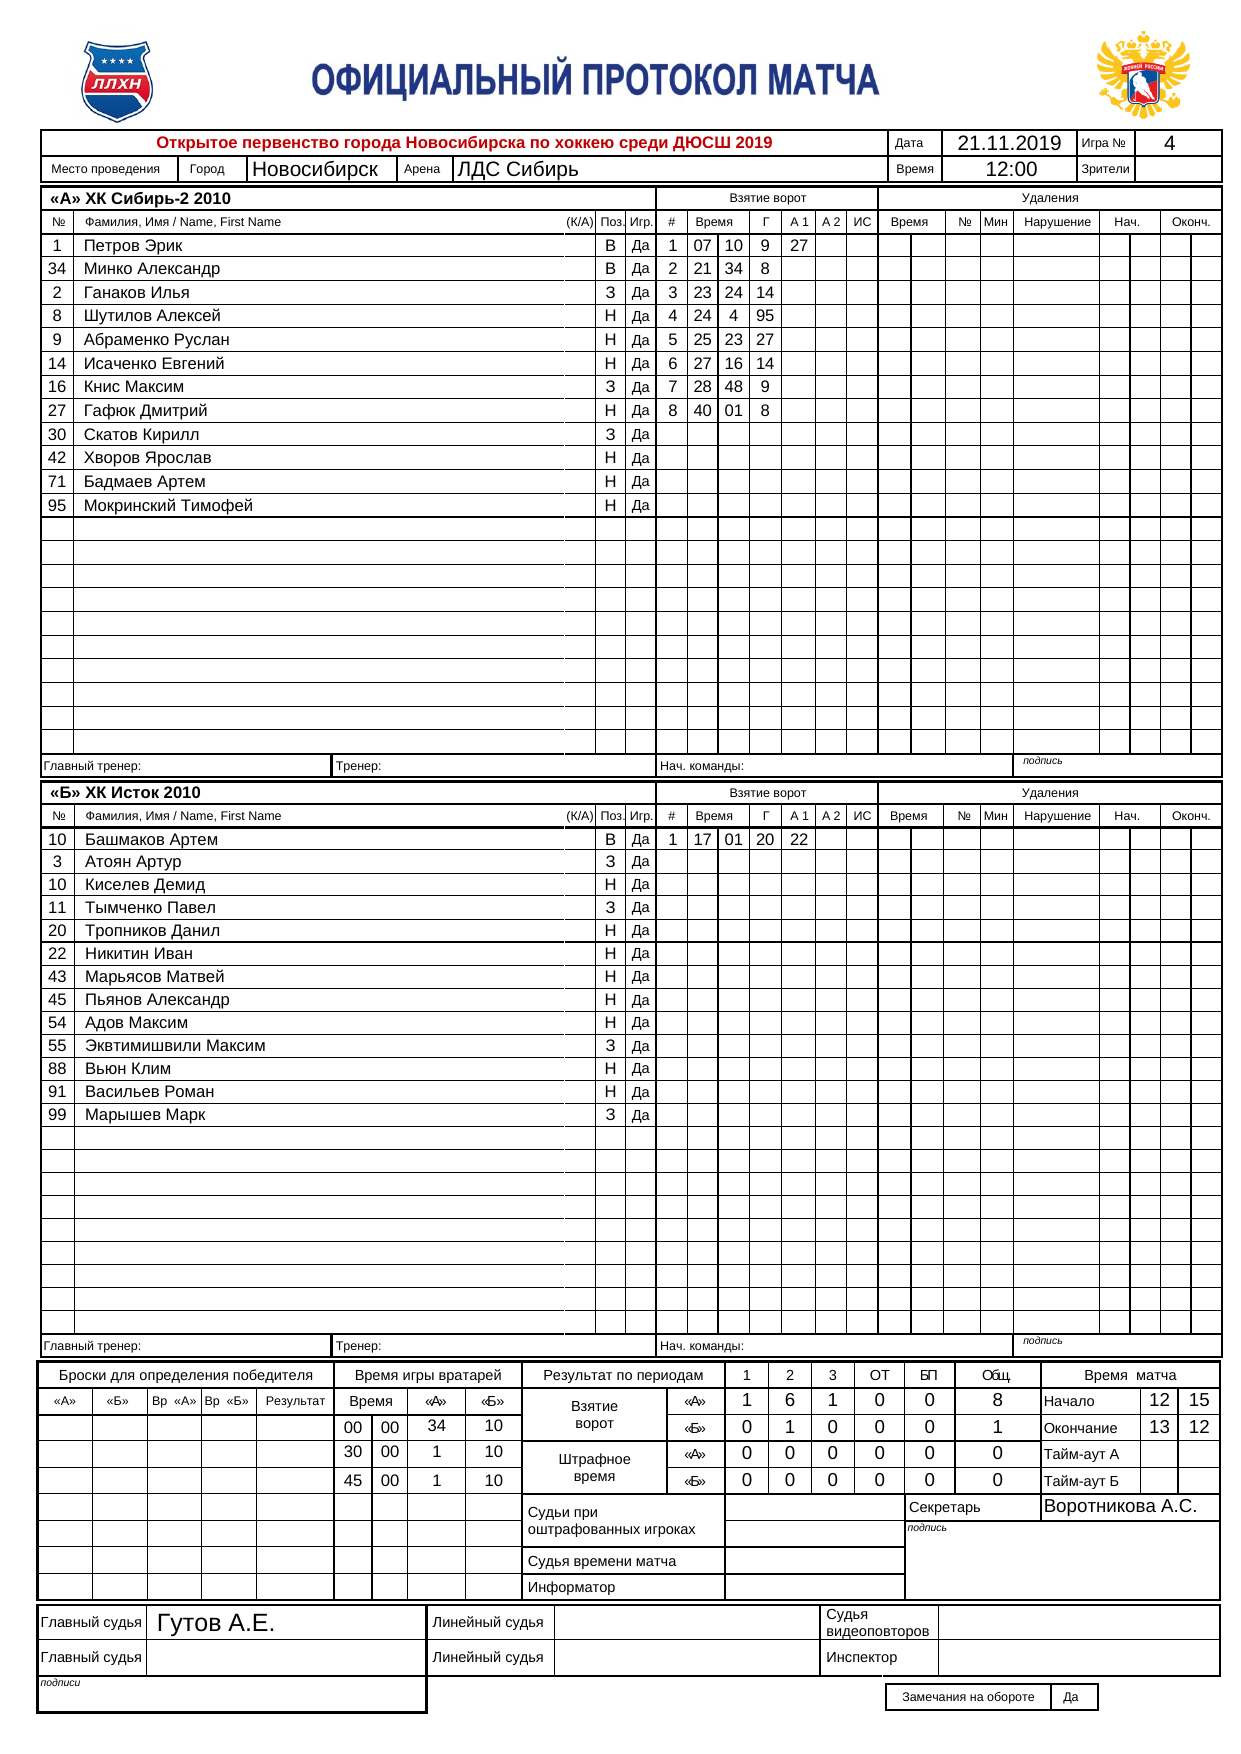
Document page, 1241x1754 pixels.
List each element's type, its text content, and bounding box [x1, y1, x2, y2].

table_cell [688, 1104, 717, 1126]
table_cell [565, 541, 595, 564]
table_cell [565, 1035, 595, 1057]
table_cell 0 [855, 1442, 904, 1467]
table_cell [816, 565, 846, 587]
table_cell З [596, 423, 625, 445]
table_cell [782, 874, 815, 895]
table_cell [750, 1173, 781, 1195]
table_header ОТ [855, 1363, 904, 1387]
table_cell З [596, 896, 625, 918]
table_cell Да [626, 376, 655, 398]
table_cell [1131, 1173, 1160, 1195]
table_cell [39, 1441, 92, 1467]
table_cell [879, 1265, 910, 1287]
table_cell [750, 518, 781, 540]
table_cell Штрафное время [523, 1442, 666, 1493]
table_cell [981, 1058, 1013, 1079]
table_cell [879, 399, 910, 422]
table_cell [750, 896, 781, 918]
table_cell Оконч. [1161, 211, 1221, 233]
table_cell [202, 1441, 256, 1467]
table_cell [1192, 565, 1221, 587]
table_cell 42 [42, 446, 73, 469]
table_cell «Б» [668, 1468, 724, 1493]
table_cell [1192, 874, 1221, 895]
table_header Общ. [956, 1363, 1040, 1387]
table_cell 71 [42, 470, 73, 493]
table_cell [782, 636, 815, 658]
table_cell [148, 1468, 201, 1493]
table_cell [847, 352, 877, 374]
table_cell [847, 1242, 877, 1264]
table_cell [1161, 989, 1190, 1011]
table_cell [1131, 636, 1160, 658]
table_cell [565, 235, 595, 256]
table_cell [981, 1081, 1013, 1103]
table_cell [565, 707, 595, 729]
table_cell [657, 896, 687, 918]
table_cell [816, 1150, 846, 1172]
table_cell [816, 1127, 846, 1149]
table_cell [466, 1547, 521, 1573]
table_cell [147, 1640, 425, 1675]
table_cell [1192, 966, 1221, 987]
table_cell Исаченко Евгений [74, 352, 564, 374]
table_cell [981, 1196, 1013, 1218]
table_cell [879, 1035, 910, 1057]
table_cell [879, 1012, 910, 1033]
table_cell Да [626, 281, 655, 303]
table_cell [912, 1150, 943, 1172]
table_cell [750, 989, 781, 1011]
table_cell [944, 1242, 980, 1264]
table_cell [1131, 1012, 1160, 1033]
table_cell [750, 1288, 781, 1310]
table_cell [1192, 1035, 1221, 1057]
table_cell [42, 1288, 74, 1310]
table_cell [1014, 989, 1099, 1011]
table_cell [847, 257, 877, 280]
table_header Удаления [879, 783, 1221, 803]
table_cell [816, 541, 846, 564]
table_cell Абраменко Руслан [74, 328, 564, 351]
table_cell [1014, 966, 1099, 987]
table_cell Да [626, 352, 655, 374]
table_cell [688, 423, 717, 445]
table_cell [1131, 1265, 1160, 1287]
table_cell [879, 707, 910, 729]
table_cell [750, 1242, 781, 1264]
table_cell [981, 1104, 1013, 1126]
table_cell [719, 470, 749, 493]
table_cell [719, 1219, 749, 1241]
table_cell [565, 494, 595, 516]
table_cell [596, 1150, 625, 1172]
table_cell ЛДС Сибирь [454, 157, 887, 181]
table_cell [1192, 541, 1221, 564]
table_cell [565, 829, 595, 849]
table_cell [847, 399, 877, 422]
table_cell [657, 659, 687, 682]
table_cell [1192, 257, 1221, 280]
table_cell Шутилов Алексей [74, 305, 564, 327]
table_cell [816, 1173, 846, 1195]
table_header Открытое первенство города Новосибирска по хоккею среди ДЮСШ 2019 [42, 131, 887, 155]
table_cell [596, 1242, 625, 1264]
table_cell [1131, 966, 1160, 987]
table_cell [688, 541, 717, 564]
table_cell [1192, 1104, 1221, 1126]
table_cell [847, 446, 877, 469]
table_cell [1100, 423, 1129, 445]
table_cell [847, 1265, 877, 1287]
table_cell Главный судья [39, 1606, 146, 1639]
table_cell [1161, 588, 1190, 611]
table_cell [74, 588, 564, 611]
table_cell 27 [750, 328, 781, 351]
table_cell Секретарь [906, 1495, 1040, 1520]
table_cell [912, 1196, 943, 1218]
table_cell 45 [42, 989, 74, 1011]
table_cell [565, 565, 595, 587]
table_cell [42, 588, 73, 611]
table_cell 43 [42, 966, 74, 987]
table_cell Минко Александр [74, 257, 564, 280]
table_cell [912, 494, 945, 516]
table_cell [565, 1150, 595, 1172]
table_cell [1192, 1288, 1221, 1310]
table_cell В [596, 257, 625, 280]
table_cell [847, 1311, 877, 1333]
table_cell [1100, 1196, 1129, 1218]
table_cell [719, 1150, 749, 1172]
table_cell [626, 1150, 655, 1172]
table_cell [1014, 1173, 1099, 1195]
table_cell [782, 352, 815, 374]
table_cell [981, 1127, 1013, 1149]
table_cell [981, 588, 1013, 611]
table_cell [1100, 565, 1129, 587]
table_cell [1161, 470, 1190, 493]
table_cell Марьясов Матвей [75, 966, 564, 987]
table_cell [816, 896, 846, 918]
table_cell [946, 352, 980, 374]
table_cell [946, 281, 980, 303]
table_cell [626, 612, 655, 634]
table_cell [847, 565, 877, 587]
table_cell Арена [398, 157, 452, 181]
table_cell [879, 683, 910, 706]
table_cell [981, 399, 1013, 422]
table_cell [847, 943, 877, 964]
table_cell [42, 1265, 74, 1287]
table_cell [1161, 1104, 1190, 1126]
table_cell 12 [1141, 1389, 1177, 1413]
table_cell Оконч. [1161, 805, 1221, 826]
table_cell [750, 1150, 781, 1172]
table_cell [1100, 874, 1129, 895]
table_cell [257, 1521, 333, 1546]
table_cell [847, 1081, 877, 1103]
table_cell [565, 943, 595, 964]
table_cell А 2 [816, 805, 846, 826]
table_cell [879, 612, 910, 634]
table_cell [847, 1150, 877, 1172]
table_cell Тайм-аут А [1042, 1441, 1140, 1467]
table_cell [93, 1521, 147, 1546]
table_cell [981, 989, 1013, 1011]
table_cell Да [626, 494, 655, 516]
table_cell [42, 659, 73, 682]
table_cell № [944, 805, 980, 826]
table_cell [626, 707, 655, 729]
table_cell [202, 1547, 256, 1573]
table_cell Вр «А» [148, 1389, 201, 1413]
table_cell [1192, 423, 1221, 445]
table_cell [74, 707, 564, 729]
table_header «А» ХК Сибирь-2 2010 [42, 188, 655, 209]
table_cell № [946, 211, 980, 233]
table_cell [1014, 636, 1099, 658]
table_cell [148, 1416, 201, 1440]
table_cell [565, 636, 595, 658]
table_cell [981, 235, 1013, 256]
table_cell [39, 1574, 92, 1599]
table_cell [879, 1058, 910, 1079]
table_cell 0 [812, 1468, 854, 1493]
table_cell [912, 1242, 943, 1264]
table_cell [1141, 1441, 1177, 1467]
table_cell [879, 659, 910, 682]
table_cell [1131, 683, 1160, 706]
table_cell [1131, 1127, 1160, 1149]
table_cell 0 [855, 1389, 904, 1413]
table_cell [1192, 920, 1221, 941]
table_cell [373, 1521, 407, 1546]
table_cell [596, 707, 625, 729]
table_cell [688, 896, 717, 918]
table_cell [719, 1012, 749, 1033]
table_cell [657, 1219, 687, 1241]
table_cell [657, 850, 687, 872]
table_cell [1100, 399, 1129, 422]
table_cell [879, 829, 910, 849]
table_header Взятие ворот [657, 188, 877, 209]
table_cell [1100, 352, 1129, 374]
table_cell [688, 612, 717, 634]
table_cell [1100, 683, 1129, 706]
table_cell [944, 850, 980, 872]
table_cell [782, 257, 815, 280]
table_cell [816, 588, 846, 611]
table_cell [981, 1035, 1013, 1057]
table_cell [1131, 1035, 1160, 1057]
table_cell [726, 1521, 904, 1546]
table_cell [657, 1311, 687, 1333]
table_cell [912, 1104, 943, 1126]
table_cell [373, 1574, 407, 1599]
table_cell [750, 612, 781, 634]
table_cell [782, 1265, 815, 1287]
table_cell 12 [1179, 1415, 1219, 1440]
table_cell Да [626, 989, 655, 1011]
table_cell [688, 1242, 717, 1264]
table_cell [1131, 281, 1160, 303]
table_cell [912, 352, 945, 374]
table_cell [782, 1173, 815, 1195]
table_cell [816, 636, 846, 658]
table_cell [847, 612, 877, 634]
table_cell [1014, 423, 1099, 445]
table_cell [782, 943, 815, 964]
table_cell [912, 423, 945, 445]
table_cell [688, 1173, 717, 1195]
table_cell [565, 352, 595, 374]
table_cell [74, 541, 564, 564]
table_cell 00 [335, 1416, 371, 1440]
table_cell [1192, 1012, 1221, 1033]
table_cell [719, 659, 749, 682]
table_cell [879, 281, 910, 303]
table_cell [657, 966, 687, 987]
table_cell [257, 1574, 333, 1599]
table_cell [719, 423, 749, 445]
table_cell [657, 989, 687, 1011]
table_cell [42, 541, 73, 564]
table_cell [75, 1242, 564, 1264]
table_cell 01 [719, 399, 749, 422]
table_cell [912, 829, 943, 849]
table_cell [42, 1242, 74, 1264]
table_cell [428, 1677, 882, 1711]
table_cell [688, 636, 717, 658]
table_cell [847, 1127, 877, 1149]
table_cell [1131, 494, 1160, 516]
table_cell [719, 518, 749, 540]
table_cell [719, 920, 749, 941]
table_cell [847, 1035, 877, 1057]
table_cell [42, 1311, 74, 1333]
table_cell 00 [373, 1416, 407, 1440]
table_cell [257, 1468, 333, 1493]
table_cell Г [750, 805, 781, 826]
table_cell [782, 1127, 815, 1149]
table_cell Киселев Демид [75, 874, 564, 895]
table_cell [1131, 850, 1160, 872]
table_cell А 2 [816, 211, 846, 233]
table_cell 0 [956, 1442, 1040, 1467]
table_cell Мин [981, 211, 1013, 233]
table_cell [1131, 328, 1160, 351]
table_cell [750, 541, 781, 564]
table_cell [782, 328, 815, 351]
table_cell [912, 1058, 943, 1079]
table_cell [719, 1173, 749, 1195]
table_cell 1 [657, 235, 687, 256]
table_cell [1161, 328, 1190, 351]
table_cell [782, 1196, 815, 1218]
table_cell [879, 1311, 910, 1333]
table_cell [1131, 989, 1160, 1011]
table_cell [42, 565, 73, 587]
table_cell [1136, 157, 1221, 181]
table_cell 55 [42, 1035, 74, 1057]
table_cell [719, 588, 749, 611]
table_cell Скатов Кирилл [74, 423, 564, 445]
table_cell [626, 659, 655, 682]
table_cell [688, 1150, 717, 1172]
table_cell [981, 612, 1013, 634]
table_cell [1192, 829, 1221, 849]
table_cell [981, 376, 1013, 398]
table_cell [1161, 1288, 1190, 1310]
table_cell [750, 874, 781, 895]
table_cell [726, 1495, 904, 1520]
table_cell [879, 636, 910, 658]
table_cell [75, 1127, 564, 1149]
table_cell Зрители [1078, 157, 1134, 181]
table_cell З [596, 1104, 625, 1126]
table_cell 12:00 [943, 157, 1076, 181]
table_cell Г [750, 211, 781, 233]
table_cell [657, 920, 687, 941]
table_cell 27 [782, 235, 815, 256]
table_cell [847, 1012, 877, 1033]
table_cell [750, 636, 781, 658]
table_cell 9 [750, 376, 781, 398]
table_cell Тымченко Павел [75, 896, 564, 918]
table_cell [816, 235, 846, 256]
table_cell [1014, 376, 1099, 398]
table_cell [1161, 305, 1190, 327]
table_cell [1014, 659, 1099, 682]
table_cell [74, 659, 564, 682]
table_cell [626, 1173, 655, 1195]
table_cell [596, 659, 625, 682]
table_cell [912, 1035, 943, 1057]
table_cell [719, 1081, 749, 1103]
table_cell [912, 328, 945, 351]
table_cell [847, 850, 877, 872]
table_cell [1192, 281, 1221, 303]
table_cell Ганаков Илья [74, 281, 564, 303]
table_cell [879, 328, 910, 351]
table_cell [202, 1494, 256, 1520]
table_cell [1192, 850, 1221, 872]
table_cell [1192, 399, 1221, 422]
table_cell 0 [726, 1442, 768, 1467]
table_cell [912, 707, 945, 729]
table_cell [565, 612, 595, 634]
table_cell [750, 1311, 781, 1333]
table_cell [981, 730, 1013, 753]
table_cell [565, 305, 595, 327]
table_cell [912, 541, 945, 564]
table_cell [912, 1219, 943, 1241]
table_cell [257, 1547, 333, 1573]
table_cell [782, 305, 815, 327]
table_cell [1161, 636, 1190, 658]
table_cell [565, 446, 595, 469]
table_cell Н [596, 943, 625, 964]
table_cell Результат [257, 1389, 333, 1413]
table_cell [657, 612, 687, 634]
table_cell [750, 1035, 781, 1057]
table_cell [879, 257, 910, 280]
table_cell З [596, 850, 625, 872]
table_cell [202, 1468, 256, 1493]
table_cell 34 [408, 1416, 465, 1440]
table_cell [565, 1081, 595, 1103]
table_cell [93, 1574, 147, 1599]
table_cell [1192, 659, 1221, 682]
table_cell Мин [981, 805, 1013, 826]
table_cell [1161, 494, 1190, 516]
table_cell # [657, 805, 687, 826]
table_cell [847, 683, 877, 706]
table_cell [202, 1521, 256, 1546]
table_cell [657, 470, 687, 493]
table_cell Да [626, 1012, 655, 1033]
table_cell [879, 1219, 910, 1241]
table_cell Время [688, 805, 749, 826]
table_cell [565, 730, 595, 753]
table_cell [93, 1468, 147, 1493]
table_cell [1100, 1035, 1129, 1057]
table_cell [946, 470, 980, 493]
table_cell [657, 1058, 687, 1079]
table_cell [981, 494, 1013, 516]
table_cell [626, 1196, 655, 1218]
table_cell [782, 896, 815, 918]
table_cell Да [626, 235, 655, 256]
table_cell [1014, 1012, 1099, 1033]
table_cell [847, 874, 877, 895]
table_cell [944, 1311, 980, 1333]
table_cell [782, 612, 815, 634]
table_cell В [596, 829, 625, 849]
table_cell Да [626, 423, 655, 445]
table_cell [1161, 399, 1190, 422]
table_cell [719, 1058, 749, 1079]
table_cell подпись [1014, 755, 1221, 776]
table_cell [946, 636, 980, 658]
table_cell [466, 1494, 521, 1520]
table_cell Нач. [1100, 805, 1160, 826]
table_cell Да [626, 257, 655, 280]
table_cell [816, 1035, 846, 1057]
table_cell [688, 1219, 717, 1241]
table_cell Тайм-аут Б [1042, 1468, 1140, 1493]
table_cell [1131, 1150, 1160, 1172]
table_cell [719, 1196, 749, 1218]
table_cell [946, 494, 980, 516]
table_cell [816, 1058, 846, 1079]
table_cell [688, 943, 717, 964]
table_cell [944, 1081, 980, 1103]
table_cell [1192, 235, 1221, 256]
table_cell 0 [812, 1415, 854, 1440]
table_cell [912, 920, 943, 941]
table_cell [565, 423, 595, 445]
table_cell [946, 588, 980, 611]
table_cell [1014, 730, 1099, 753]
table_cell [847, 235, 877, 256]
table_cell 54 [42, 1012, 74, 1033]
table_cell [726, 1548, 904, 1573]
table_cell [596, 1311, 625, 1333]
table_cell [1161, 1058, 1190, 1079]
table_cell [42, 707, 73, 729]
table_cell [75, 1288, 564, 1310]
table_cell [816, 829, 846, 849]
table_cell 20 [42, 920, 74, 941]
table_cell подпись [1014, 1335, 1221, 1356]
table_cell [816, 1242, 846, 1264]
table_cell 22 [42, 943, 74, 964]
table_cell [944, 943, 980, 964]
table_cell [1161, 518, 1190, 540]
table_cell [596, 518, 625, 540]
table_cell Н [596, 1081, 625, 1103]
table_cell [782, 281, 815, 303]
table_cell [1131, 612, 1160, 634]
table_cell [782, 1288, 815, 1310]
table_cell [1192, 1127, 1221, 1149]
table_cell [688, 850, 717, 872]
table_cell [1131, 829, 1160, 849]
table_cell [912, 1288, 943, 1310]
table_cell [912, 1012, 943, 1033]
table_cell [1100, 1311, 1129, 1333]
table_cell [1131, 1081, 1160, 1103]
table_cell [1161, 829, 1190, 849]
table_cell Н [596, 328, 625, 351]
table_cell Новосибирск [248, 157, 396, 181]
table_cell [74, 518, 564, 540]
table_cell [688, 730, 717, 753]
table_cell [657, 943, 687, 964]
table_cell 10 [466, 1468, 521, 1493]
table_cell [1100, 588, 1129, 611]
table_cell [657, 541, 687, 564]
table_cell [847, 1058, 877, 1079]
table_cell А 1 [782, 211, 815, 233]
table_cell [1192, 1219, 1221, 1241]
table_cell Главный тренер: [42, 755, 330, 776]
table_cell [565, 896, 595, 918]
table_cell Пьянов Александр [75, 989, 564, 1011]
table_cell [981, 1150, 1013, 1172]
table_cell [816, 328, 846, 351]
table_cell [1192, 1081, 1221, 1103]
table_cell 1 [812, 1389, 854, 1413]
table_cell [782, 565, 815, 587]
table_cell [688, 588, 717, 611]
table_cell [750, 1265, 781, 1287]
table_cell 15 [1179, 1389, 1219, 1413]
table_cell [93, 1547, 147, 1573]
table_cell [782, 518, 815, 540]
table_cell [981, 1242, 1013, 1264]
table_cell [1131, 588, 1160, 611]
table_cell [912, 376, 945, 398]
table_cell [847, 541, 877, 564]
table_cell [565, 1242, 595, 1264]
table_cell «А» [668, 1389, 724, 1413]
table_cell [1100, 636, 1129, 658]
table_cell Окончание [1042, 1415, 1140, 1440]
table_cell [1100, 1242, 1129, 1264]
table_cell [1100, 1012, 1129, 1033]
table_cell [1161, 257, 1190, 280]
table_cell [944, 1058, 980, 1079]
table_cell [42, 683, 73, 706]
table_cell [202, 1574, 256, 1599]
table_cell 0 [726, 1415, 768, 1440]
table_cell [565, 1311, 595, 1333]
table_cell 0 [905, 1468, 954, 1493]
table_cell ИС [847, 211, 877, 233]
table_cell [688, 1035, 717, 1057]
table_cell [1100, 659, 1129, 682]
table_cell З [596, 281, 625, 303]
table_cell [946, 683, 980, 706]
table_cell [782, 1311, 815, 1333]
table_cell Тропников Данил [75, 920, 564, 941]
table_cell [74, 683, 564, 706]
table_cell [596, 1219, 625, 1241]
table_cell Н [596, 989, 625, 1011]
table_cell [750, 423, 781, 445]
table_cell 20 [750, 829, 781, 849]
table_cell [944, 1265, 980, 1287]
table_cell [1131, 565, 1160, 587]
table_cell 1 [408, 1468, 465, 1493]
table_cell [946, 423, 980, 445]
table_cell [688, 1196, 717, 1218]
table_cell [565, 470, 595, 493]
table_cell 1 [956, 1415, 1040, 1440]
table_cell Н [596, 399, 625, 422]
table_cell Да [626, 829, 655, 849]
table_cell [981, 829, 1013, 849]
table_cell [912, 1127, 943, 1149]
table_cell [1161, 1150, 1190, 1172]
table_cell [657, 494, 687, 516]
table_cell [1192, 1265, 1221, 1287]
table_cell [816, 1219, 846, 1241]
table_cell [1161, 850, 1190, 872]
table_cell [719, 494, 749, 516]
table_cell [782, 494, 815, 516]
table_cell Н [596, 1012, 625, 1033]
table_cell [750, 730, 781, 753]
table_cell [1141, 1468, 1177, 1493]
table_cell [1131, 376, 1160, 398]
table_cell Книс Максим [74, 376, 564, 398]
table_cell [782, 446, 815, 469]
table_cell [816, 446, 846, 469]
table_cell [879, 376, 910, 398]
table_cell [657, 1196, 687, 1218]
table_cell [879, 920, 910, 941]
table_cell [657, 730, 687, 753]
table_cell [946, 659, 980, 682]
table_cell [1014, 1058, 1099, 1079]
table_cell [1100, 966, 1129, 987]
table_cell [93, 1416, 147, 1440]
table_cell [688, 1311, 717, 1333]
table_cell [981, 966, 1013, 987]
table_cell [946, 257, 980, 280]
table_cell 34 [719, 257, 749, 280]
table_cell [719, 1311, 749, 1333]
table_cell Место проведения [42, 157, 177, 181]
table_cell [408, 1521, 465, 1546]
table_cell [944, 1288, 980, 1310]
table_cell [1014, 1311, 1099, 1333]
table_cell [782, 707, 815, 729]
table_cell [565, 1127, 595, 1149]
table_cell [879, 1081, 910, 1103]
table_cell [981, 281, 1013, 303]
table_cell Да [626, 920, 655, 941]
table_cell [1131, 541, 1160, 564]
table_cell [750, 850, 781, 872]
table_cell Да [626, 966, 655, 987]
table_cell [408, 1574, 465, 1599]
table_cell [335, 1574, 371, 1599]
table_cell [719, 1127, 749, 1149]
table_cell [816, 1265, 846, 1287]
table_cell ИС [847, 805, 877, 826]
table_cell [596, 588, 625, 611]
table_cell [39, 1494, 92, 1520]
table_cell [782, 1081, 815, 1103]
table_cell [912, 850, 943, 872]
table_cell Да [626, 399, 655, 422]
table_cell [1100, 305, 1129, 327]
table_cell [565, 518, 595, 540]
table_cell [944, 1150, 980, 1172]
table_cell [1131, 399, 1160, 422]
table_cell [74, 636, 564, 658]
table_cell [981, 683, 1013, 706]
table_cell [596, 1173, 625, 1195]
table_cell 88 [42, 1058, 74, 1079]
table_cell [74, 730, 564, 753]
table_cell Время [335, 1389, 407, 1413]
table_cell [626, 683, 655, 706]
table_cell [1161, 1219, 1190, 1241]
table_cell [1014, 235, 1099, 256]
table_cell [657, 1081, 687, 1103]
table_cell [981, 1173, 1013, 1195]
table_cell [1161, 1311, 1190, 1333]
table_cell [1161, 281, 1190, 303]
table_cell 00 [373, 1441, 407, 1467]
table_cell [944, 896, 980, 918]
table_cell [1100, 281, 1129, 303]
table_cell [596, 636, 625, 658]
table_cell [847, 305, 877, 327]
table_cell [626, 588, 655, 611]
table_cell [719, 612, 749, 634]
table_header Дата [889, 131, 941, 155]
table_cell [1161, 1242, 1190, 1264]
table_cell Васильев Роман [75, 1081, 564, 1103]
table_cell [626, 1265, 655, 1287]
table_cell [1131, 1288, 1160, 1310]
table_cell [1131, 896, 1160, 918]
table_cell [912, 730, 945, 753]
table_cell [946, 707, 980, 729]
picture [5, 28, 1197, 129]
table_cell [688, 920, 717, 941]
table_cell [42, 730, 73, 753]
table_cell [1161, 1012, 1190, 1033]
table_cell [1161, 1265, 1190, 1287]
table_cell 01 [719, 829, 749, 849]
table_cell Воротникова А.С. [1042, 1495, 1219, 1520]
table_cell [1161, 920, 1190, 941]
table_cell [202, 1416, 256, 1440]
table_cell [719, 730, 749, 753]
table_cell подпись [906, 1522, 1219, 1599]
table_cell [1131, 1242, 1160, 1264]
table_cell [657, 1127, 687, 1149]
table_cell [847, 376, 877, 398]
table_cell [981, 1288, 1013, 1310]
table_cell [750, 470, 781, 493]
table_cell [750, 446, 781, 469]
table_cell [912, 588, 945, 611]
table_cell [782, 1219, 815, 1241]
table_cell [750, 1196, 781, 1218]
table_cell [816, 683, 846, 706]
table_cell 7 [657, 376, 687, 398]
table_cell [42, 518, 73, 540]
table_cell [75, 1173, 564, 1195]
table_cell [1014, 281, 1099, 303]
table_cell [719, 446, 749, 469]
table_cell [879, 1104, 910, 1126]
table_cell [565, 1012, 595, 1033]
table_cell [912, 659, 945, 682]
table_cell [1131, 1196, 1160, 1218]
table_cell 16 [719, 352, 749, 374]
table_cell [1131, 446, 1160, 469]
table_cell [847, 518, 877, 540]
table_cell [1099, 1682, 1220, 1711]
table_cell [565, 1058, 595, 1079]
table_cell [726, 1575, 904, 1599]
table_cell [782, 470, 815, 493]
table_cell [1192, 730, 1221, 753]
table_cell Да [626, 328, 655, 351]
table_cell 14 [42, 352, 73, 374]
table_cell [1192, 470, 1221, 493]
table_cell 23 [688, 281, 717, 303]
table_cell [847, 328, 877, 351]
table_cell [816, 659, 846, 682]
table_cell [257, 1441, 333, 1467]
table_cell 99 [42, 1104, 74, 1126]
table_cell (К/А) [565, 211, 595, 233]
table_cell [1100, 1150, 1129, 1172]
table_cell [750, 659, 781, 682]
table_cell [981, 541, 1013, 564]
table_cell 3 [42, 850, 74, 872]
table_cell [1014, 1150, 1099, 1172]
table_cell [879, 1150, 910, 1172]
table_cell [946, 305, 980, 327]
table_cell [565, 1196, 595, 1218]
table_cell Да [626, 1058, 655, 1079]
table_cell [1192, 518, 1221, 540]
table_cell [1161, 352, 1190, 374]
table_cell [75, 1196, 564, 1218]
table_cell [1192, 494, 1221, 516]
table_cell [782, 1035, 815, 1057]
table_cell [816, 257, 846, 280]
table_cell 14 [750, 281, 781, 303]
table_cell Нач. команды: [657, 755, 1012, 776]
table_cell [1014, 612, 1099, 634]
table_cell 0 [726, 1468, 768, 1493]
table_cell [565, 850, 595, 872]
table_header 21.11.2019 [943, 131, 1076, 155]
table_cell 10 [42, 874, 74, 895]
table_cell [466, 1574, 521, 1599]
table_cell [816, 1311, 846, 1333]
table_cell [42, 1196, 74, 1218]
table_header «Б» ХК Исток 2010 [42, 783, 655, 803]
table_cell [596, 1288, 625, 1310]
table_cell 07 [688, 235, 717, 256]
table_cell [408, 1494, 465, 1520]
table_cell [879, 494, 910, 516]
table_cell [1161, 1127, 1190, 1149]
table_cell [596, 1265, 625, 1287]
table_cell [688, 1058, 717, 1079]
table_cell [816, 470, 846, 493]
table_cell [719, 707, 749, 729]
table_cell [1014, 1104, 1099, 1126]
table_cell [981, 659, 1013, 682]
table_cell [816, 1012, 846, 1033]
table_cell Да [626, 470, 655, 493]
table_cell Время [688, 211, 749, 233]
table_cell [1161, 565, 1190, 587]
table_cell [912, 1311, 943, 1333]
table_cell [688, 1127, 717, 1149]
table_cell [626, 730, 655, 753]
table_cell [688, 874, 717, 895]
table_cell [75, 1311, 564, 1333]
table_cell [688, 989, 717, 1011]
table_cell «Б » [466, 1389, 521, 1413]
table_cell [883, 1677, 1220, 1681]
table_cell [565, 376, 595, 398]
table_cell 6 [769, 1389, 811, 1413]
table_cell «А» [668, 1442, 724, 1467]
table_cell Фамилия, Имя / Name, First Name [75, 805, 565, 826]
table_cell [657, 565, 687, 587]
table_cell [782, 1242, 815, 1264]
table_cell 8 [42, 305, 73, 327]
table_cell [657, 446, 687, 469]
table_cell [596, 1127, 625, 1149]
table_cell [879, 235, 910, 256]
table_cell [879, 470, 910, 493]
table_cell [946, 612, 980, 634]
table_cell [879, 1173, 910, 1195]
table_cell [1014, 707, 1099, 729]
table_cell [1161, 1196, 1190, 1218]
table_cell 48 [719, 376, 749, 398]
table_cell [912, 1081, 943, 1103]
table_cell [912, 281, 945, 303]
table_cell [912, 1173, 943, 1195]
table_cell [719, 896, 749, 918]
table_cell [879, 874, 910, 895]
table_cell [879, 1242, 910, 1264]
table_cell 1 [42, 235, 73, 256]
table_cell [912, 989, 943, 1011]
table_cell [565, 1265, 595, 1287]
table_cell [626, 1288, 655, 1310]
table_cell [688, 966, 717, 987]
table_cell [944, 1035, 980, 1057]
table_cell [657, 1150, 687, 1172]
table_cell [42, 612, 73, 634]
table_cell 28 [688, 376, 717, 398]
table_cell [626, 1242, 655, 1264]
table_cell 0 [905, 1389, 954, 1413]
table_cell № [42, 805, 74, 826]
table_cell [565, 659, 595, 682]
table_cell [1161, 1173, 1190, 1195]
table_cell [946, 376, 980, 398]
table_cell [1100, 612, 1129, 634]
table_cell «Б» [93, 1389, 147, 1413]
table_cell Петров Эрик [74, 235, 564, 256]
table_cell [1014, 1081, 1099, 1103]
table_cell [596, 612, 625, 634]
table_cell [1014, 874, 1099, 895]
table_cell [1100, 376, 1129, 398]
table_cell Игр. [626, 805, 655, 826]
table_cell [879, 966, 910, 987]
table_cell [596, 730, 625, 753]
table_cell 8 [956, 1389, 1040, 1413]
table_cell [879, 588, 910, 611]
table_cell [75, 1219, 564, 1241]
table_cell [719, 541, 749, 564]
table_cell [1131, 730, 1160, 753]
table_cell [1192, 896, 1221, 918]
table_cell [816, 1196, 846, 1218]
table_cell [1192, 989, 1221, 1011]
table_cell [816, 281, 846, 303]
table_cell [944, 1196, 980, 1218]
table_cell [688, 1012, 717, 1033]
table_cell [1100, 1127, 1129, 1149]
table_cell Игр. [626, 211, 655, 233]
table_cell [719, 1265, 749, 1287]
table_cell [688, 1288, 717, 1310]
table_cell [816, 966, 846, 987]
table_cell З [596, 376, 625, 398]
table_cell [1100, 1288, 1129, 1310]
table_cell 25 [688, 328, 717, 351]
table_cell [847, 588, 877, 611]
table_cell [1161, 1035, 1190, 1057]
table_cell [879, 565, 910, 587]
table_cell 24 [688, 305, 717, 327]
table_cell [782, 920, 815, 941]
table_cell З [596, 1035, 625, 1057]
table_cell [816, 305, 846, 327]
table_cell подписи [39, 1677, 425, 1711]
table_cell [847, 707, 877, 729]
table_cell [750, 588, 781, 611]
table_cell [912, 636, 945, 658]
table_cell [750, 494, 781, 516]
table_cell [1014, 850, 1099, 872]
table_cell [879, 850, 910, 872]
table_cell [750, 683, 781, 706]
table_cell 10 [719, 235, 749, 256]
table_cell Начало [1042, 1389, 1140, 1413]
table_cell [1100, 989, 1129, 1011]
table_cell [657, 518, 687, 540]
table_cell [148, 1521, 201, 1546]
table_cell [782, 730, 815, 753]
table_cell [1100, 1104, 1129, 1126]
table_cell Нарушение [1014, 211, 1099, 233]
table_cell [782, 588, 815, 611]
table_cell [1100, 896, 1129, 918]
table_cell [981, 707, 1013, 729]
table_cell [847, 494, 877, 516]
table_cell [1014, 494, 1099, 516]
table_cell [981, 850, 1013, 872]
table_cell [981, 896, 1013, 918]
table_cell Время [889, 157, 941, 181]
table_cell [847, 989, 877, 1011]
table_cell [657, 874, 687, 895]
table_cell 1 [726, 1389, 768, 1413]
table_cell [816, 874, 846, 895]
table_cell [946, 565, 980, 587]
table_cell [879, 1288, 910, 1310]
table_cell [847, 1219, 877, 1241]
table_cell [946, 541, 980, 564]
table_cell 8 [750, 257, 781, 280]
table_cell [1161, 376, 1190, 398]
table_cell [1192, 636, 1221, 658]
table_cell [1161, 730, 1190, 753]
table_cell Н [596, 920, 625, 941]
table_cell 27 [688, 352, 717, 374]
table_cell 0 [769, 1442, 811, 1467]
table_cell [1100, 470, 1129, 493]
table_cell [719, 989, 749, 1011]
table_cell [75, 1150, 564, 1172]
table_header 4 [1136, 131, 1221, 155]
table_cell [946, 518, 980, 540]
table_cell [1131, 1311, 1160, 1333]
table_cell [782, 376, 815, 398]
table_cell [944, 829, 980, 849]
table_cell [42, 636, 73, 658]
table_cell 30 [42, 423, 73, 445]
table_cell 1 [657, 829, 687, 849]
table_cell 13 [1141, 1415, 1177, 1440]
table_cell [565, 989, 595, 1011]
table_cell [719, 1035, 749, 1057]
table_cell Гафюк Дмитрий [74, 399, 564, 422]
table_cell [1161, 874, 1190, 895]
table_cell [847, 1288, 877, 1310]
table_cell № [42, 211, 73, 233]
table_cell Нарушение [1014, 805, 1099, 826]
table_cell [719, 966, 749, 987]
table_cell [1161, 446, 1190, 469]
table_cell 14 [750, 352, 781, 374]
table_cell [719, 1288, 749, 1310]
table_cell [1192, 1058, 1221, 1079]
table_cell [688, 494, 717, 516]
table_cell Н [596, 494, 625, 516]
table_cell [1131, 352, 1160, 374]
table_cell [1100, 1173, 1129, 1195]
table_cell [782, 399, 815, 422]
table_cell [39, 1547, 92, 1573]
table_cell [816, 518, 846, 540]
table_cell [148, 1494, 201, 1520]
table_cell [847, 423, 877, 445]
table_cell 16 [42, 376, 73, 398]
table_cell [1161, 966, 1190, 987]
table_cell [1131, 920, 1160, 941]
table_cell 95 [42, 494, 73, 516]
table_cell Хворов Ярослав [74, 446, 564, 469]
table_cell [1161, 423, 1190, 445]
table_cell [565, 328, 595, 351]
table_cell [1100, 829, 1129, 849]
table_cell [657, 707, 687, 729]
table_cell Фамилия, Имя / Name, First Name [74, 211, 565, 233]
table_cell [946, 235, 980, 256]
table_cell [565, 966, 595, 987]
table_cell [657, 1035, 687, 1057]
table_cell [1131, 235, 1160, 256]
table_cell [1014, 305, 1099, 327]
table_cell 0 [812, 1442, 854, 1467]
table_cell Н [596, 874, 625, 895]
table_cell [912, 1265, 943, 1287]
table_cell [1131, 1104, 1160, 1126]
table_cell [42, 1219, 74, 1241]
table_cell [688, 683, 717, 706]
table_cell [596, 541, 625, 564]
table_cell [816, 612, 846, 634]
table_cell [39, 1416, 92, 1440]
table_header Замечания на обороте [887, 1685, 1050, 1709]
table_cell [912, 966, 943, 987]
table_cell Эквтимишвили Максим [75, 1035, 564, 1057]
table_cell [912, 943, 943, 964]
table_cell [1100, 494, 1129, 516]
table_cell [944, 920, 980, 941]
table_cell [981, 874, 1013, 895]
table_cell [1014, 1265, 1099, 1287]
table_cell [912, 612, 945, 634]
table_cell [912, 305, 945, 327]
table_cell [335, 1521, 371, 1546]
table_cell «Б» [668, 1415, 724, 1440]
table_cell [626, 636, 655, 658]
table_cell [1161, 707, 1190, 729]
table_cell [1014, 328, 1099, 351]
table_cell [1161, 683, 1190, 706]
table_cell [626, 1219, 655, 1241]
table_cell Главный судья [39, 1640, 146, 1675]
table_cell [626, 541, 655, 564]
table_cell [688, 707, 717, 729]
table_header 1 [726, 1363, 768, 1387]
table_cell [1100, 850, 1129, 872]
table_cell [39, 1521, 92, 1546]
table_cell 0 [855, 1468, 904, 1493]
table_cell 91 [42, 1081, 74, 1103]
table_cell 2 [657, 257, 687, 280]
table_cell [42, 1127, 74, 1149]
table_cell [1100, 1081, 1129, 1103]
table_cell Судья времени матча [523, 1548, 724, 1573]
table_cell 0 [956, 1468, 1040, 1493]
table_cell Никитин Иван [75, 943, 564, 964]
table_cell [946, 446, 980, 469]
table_cell [1131, 943, 1160, 964]
table_cell 4 [657, 305, 687, 327]
table_cell [1014, 1288, 1099, 1310]
table_cell [565, 874, 595, 895]
table_cell [879, 730, 910, 753]
table_cell 0 [769, 1468, 811, 1493]
table_cell [816, 1288, 846, 1310]
table_cell [719, 683, 749, 706]
table_cell [816, 920, 846, 941]
table_cell 8 [657, 399, 687, 422]
table_cell [688, 1265, 717, 1287]
table_cell [657, 1012, 687, 1033]
table_cell [657, 1173, 687, 1195]
table_cell [816, 1104, 846, 1126]
table_cell [879, 305, 910, 327]
table_cell [750, 1127, 781, 1149]
table_cell [816, 1081, 846, 1103]
table_cell [565, 1288, 595, 1310]
table_cell [1131, 659, 1160, 682]
table_cell [847, 920, 877, 941]
table_cell [1100, 730, 1129, 753]
table_cell [1014, 588, 1099, 611]
table_cell [944, 989, 980, 1011]
table_cell [879, 1127, 910, 1149]
table_cell 1 [769, 1415, 811, 1440]
table_cell [75, 1265, 564, 1287]
table_cell [148, 1547, 201, 1573]
table_cell Марышев Марк [75, 1104, 564, 1126]
table_cell 30 [335, 1441, 371, 1467]
table_cell Мокринский Тимофей [74, 494, 564, 516]
table_cell [626, 1311, 655, 1333]
table_cell [1014, 1219, 1099, 1241]
table_cell [148, 1441, 201, 1467]
table_cell 10 [466, 1416, 521, 1440]
table_cell Главный тренер: [42, 1335, 330, 1356]
table_cell [816, 399, 846, 422]
table_cell [1192, 707, 1221, 729]
table_cell [816, 352, 846, 374]
table_cell Нач. команды: [657, 1335, 1012, 1356]
table_cell [981, 636, 1013, 658]
table_cell [373, 1494, 407, 1520]
table_cell «А» [408, 1389, 465, 1413]
table_cell Адов Максим [75, 1012, 564, 1033]
table_cell 45 [335, 1468, 371, 1493]
table_cell [1131, 305, 1160, 327]
table_cell [981, 305, 1013, 327]
table_cell [719, 874, 749, 895]
table_cell [1100, 518, 1129, 540]
table_cell [750, 920, 781, 941]
table_cell [688, 565, 717, 587]
table_cell [657, 636, 687, 658]
table_cell [1100, 1219, 1129, 1241]
table_cell [1014, 943, 1099, 964]
table_cell [1161, 943, 1190, 964]
table_cell [1131, 1058, 1160, 1079]
table_cell [1100, 235, 1129, 256]
table_cell Вр «Б» [202, 1389, 256, 1413]
table_cell 4 [719, 305, 749, 327]
table_cell Тренер: [333, 755, 655, 776]
table_cell [688, 1081, 717, 1103]
table_cell [912, 399, 945, 422]
table_cell [847, 829, 877, 849]
table_cell [879, 423, 910, 445]
table_cell [93, 1441, 147, 1467]
table_cell Да [626, 896, 655, 918]
table_cell [1100, 541, 1129, 564]
table_cell [1161, 612, 1190, 634]
table_cell [1100, 1058, 1129, 1079]
table_cell [750, 565, 781, 587]
table_cell [719, 565, 749, 587]
table_cell [1131, 470, 1160, 493]
table_header Время матча [1042, 1363, 1219, 1387]
table_cell 17 [688, 829, 717, 849]
table_cell [750, 1219, 781, 1241]
table_cell [944, 1104, 980, 1126]
table_cell [1014, 446, 1099, 469]
table_cell 00 [373, 1468, 407, 1493]
table_cell [944, 966, 980, 987]
table_cell [847, 730, 877, 753]
table_cell Да [626, 943, 655, 964]
table_header 2 [769, 1363, 811, 1387]
table_cell [626, 518, 655, 540]
table_cell [847, 470, 877, 493]
table_cell Н [596, 352, 625, 374]
table_cell Да [626, 1104, 655, 1126]
table_cell [847, 1104, 877, 1126]
table_cell [847, 1196, 877, 1218]
table_cell [565, 920, 595, 941]
table_cell «А» [39, 1389, 92, 1413]
table_cell [1014, 1127, 1099, 1149]
table_cell [565, 683, 595, 706]
table_cell [1014, 352, 1099, 374]
table_cell [466, 1521, 521, 1546]
table_cell [816, 730, 846, 753]
table_cell [565, 281, 595, 303]
table_cell [335, 1547, 371, 1573]
table_cell [912, 235, 945, 256]
table_cell [912, 874, 943, 895]
table_header БП [905, 1363, 954, 1387]
table_cell [74, 612, 564, 634]
table_cell [688, 446, 717, 469]
table_cell [565, 1173, 595, 1195]
table_cell [1014, 896, 1099, 918]
table_cell 8 [750, 399, 781, 422]
table_cell 40 [688, 399, 717, 422]
table_cell [1131, 707, 1160, 729]
table_cell [657, 1104, 687, 1126]
table_cell [1192, 305, 1221, 327]
table_cell Нач. [1100, 211, 1160, 233]
table_cell [782, 1012, 815, 1033]
table_cell [1131, 1219, 1160, 1241]
table_cell Да [626, 1081, 655, 1103]
table_cell [981, 1012, 1013, 1033]
table_header Игра № [1078, 131, 1134, 155]
table_cell [1161, 541, 1190, 564]
table_cell [1014, 829, 1099, 849]
table_cell [1192, 1173, 1221, 1195]
table_cell [335, 1494, 371, 1520]
table_cell Информатор [523, 1575, 724, 1599]
table_cell [750, 1012, 781, 1033]
table_cell [981, 565, 1013, 587]
table_cell [657, 683, 687, 706]
table_cell 23 [719, 328, 749, 351]
table_cell [657, 1242, 687, 1264]
table_cell [1192, 352, 1221, 374]
table_cell [688, 518, 717, 540]
table_cell Башмаков Артем [75, 829, 564, 849]
table_cell [879, 541, 910, 564]
table_cell [1131, 257, 1160, 280]
table_cell [1100, 943, 1129, 964]
table_cell [847, 896, 877, 918]
table_cell [750, 1058, 781, 1079]
table_cell [816, 494, 846, 516]
table_cell [1100, 328, 1129, 351]
table_cell [816, 376, 846, 398]
table_cell Вьюн Клим [75, 1058, 564, 1079]
table_cell [1192, 328, 1221, 351]
table_cell [596, 1196, 625, 1218]
table_cell 22 [782, 829, 815, 849]
table_cell [1014, 565, 1099, 587]
table_cell [1192, 1150, 1221, 1172]
table_cell [657, 588, 687, 611]
table_cell [148, 1574, 201, 1599]
table_cell [847, 636, 877, 658]
table_cell [782, 989, 815, 1011]
table_cell [1161, 659, 1190, 682]
table_cell [944, 1219, 980, 1241]
table_cell [1192, 612, 1221, 634]
table_cell [1161, 1081, 1190, 1103]
table_cell [42, 1150, 74, 1172]
table_cell [944, 1127, 980, 1149]
table_cell [719, 1104, 749, 1126]
table_cell [565, 399, 595, 422]
table_header Да [1052, 1685, 1097, 1709]
table_cell [750, 1104, 781, 1126]
table_cell [1192, 1196, 1221, 1218]
table_cell Бадмаев Артем [74, 470, 564, 493]
table_cell 0 [905, 1415, 954, 1440]
table_cell Судьи при оштрафованных игроках [523, 1495, 724, 1546]
table_cell [912, 470, 945, 493]
table_cell [912, 683, 945, 706]
table_cell [879, 943, 910, 964]
table_cell [981, 470, 1013, 493]
table_cell [750, 1081, 781, 1103]
table_cell [1192, 1311, 1221, 1333]
table_cell 2 [42, 281, 73, 303]
table_cell [565, 1219, 595, 1241]
table_cell [946, 399, 980, 422]
table_cell Инспектор [821, 1640, 938, 1675]
table_cell [879, 1196, 910, 1218]
table_cell # [657, 211, 687, 233]
table_cell [373, 1547, 407, 1573]
table_cell [847, 281, 877, 303]
table_cell Н [596, 966, 625, 987]
table_cell Да [626, 1035, 655, 1057]
table_cell [1192, 1242, 1221, 1264]
table_cell [626, 565, 655, 587]
table_cell [1131, 874, 1160, 895]
table_cell 24 [719, 281, 749, 303]
table_cell [565, 1104, 595, 1126]
table_cell [1161, 235, 1190, 256]
table_cell Время [879, 211, 945, 233]
table_cell [74, 565, 564, 587]
table_cell [816, 850, 846, 872]
table_cell [981, 328, 1013, 351]
table_cell [944, 874, 980, 895]
table_cell Поз. [596, 805, 625, 826]
table_cell [565, 257, 595, 280]
table_cell [782, 541, 815, 564]
table_cell [782, 683, 815, 706]
table_cell Поз. [596, 211, 625, 233]
table_header Удаления [879, 188, 1221, 209]
table_cell [981, 518, 1013, 540]
table_cell [626, 1127, 655, 1149]
table_cell Линейный судья [428, 1606, 554, 1639]
table_cell [946, 328, 980, 351]
table_cell [782, 966, 815, 987]
table_cell Тренер: [333, 1335, 655, 1356]
table_cell 21 [688, 257, 717, 280]
table_cell Атоян Артур [75, 850, 564, 872]
table_cell [847, 1173, 877, 1195]
table_cell 10 [466, 1441, 521, 1467]
table_cell [719, 636, 749, 658]
table_cell [1014, 683, 1099, 706]
table_cell [981, 1311, 1013, 1333]
table_cell [93, 1494, 147, 1520]
table_cell [657, 1265, 687, 1287]
table_cell [816, 989, 846, 1011]
table_cell [879, 989, 910, 1011]
table_cell 10 [42, 829, 74, 849]
table_cell [42, 1173, 74, 1195]
table_cell [1131, 518, 1160, 540]
table_cell [816, 707, 846, 729]
table_cell [879, 446, 910, 469]
table_cell Линейный судья [428, 1640, 554, 1675]
table_cell [912, 257, 945, 280]
table_cell [981, 920, 1013, 941]
table_cell Да [626, 446, 655, 469]
table_cell [1100, 707, 1129, 729]
table_cell 0 [855, 1415, 904, 1440]
table_cell [816, 423, 846, 445]
table_cell 9 [42, 328, 73, 351]
table_cell [1014, 920, 1099, 941]
table_cell [847, 966, 877, 987]
table_cell [1192, 446, 1221, 469]
table_cell [939, 1640, 1219, 1675]
table_cell Н [596, 446, 625, 469]
table_cell [1192, 943, 1221, 964]
table_cell Да [626, 305, 655, 327]
table_cell [688, 470, 717, 493]
table_cell [719, 850, 749, 872]
table_cell [944, 1012, 980, 1033]
table_cell [816, 943, 846, 964]
table_cell Н [596, 1058, 625, 1079]
table_cell Гутов А.Е. [147, 1606, 425, 1639]
table_cell [879, 518, 910, 540]
table_cell [912, 896, 943, 918]
table_cell [1161, 896, 1190, 918]
table_header 3 [812, 1363, 854, 1387]
table_cell [1179, 1468, 1219, 1493]
table_cell Да [626, 850, 655, 872]
table_cell Взятие ворот [523, 1389, 666, 1440]
table_cell [939, 1606, 1219, 1639]
table_cell [981, 352, 1013, 374]
table_cell [719, 1242, 749, 1264]
table_cell [912, 446, 945, 469]
table_cell 6 [657, 352, 687, 374]
table_cell 11 [42, 896, 74, 918]
table_cell [782, 1104, 815, 1126]
table_cell [1100, 446, 1129, 469]
table_cell [879, 896, 910, 918]
table_cell [946, 730, 980, 753]
table_cell [555, 1606, 819, 1639]
table_cell [1014, 1196, 1099, 1218]
table_cell Город [179, 157, 246, 181]
table_cell [657, 1288, 687, 1310]
table_cell [912, 518, 945, 540]
table_cell 95 [750, 305, 781, 327]
table_cell [782, 659, 815, 682]
table_cell Время [879, 805, 943, 826]
table_cell [1014, 518, 1099, 540]
table_cell [1100, 920, 1129, 941]
table_cell [1192, 376, 1221, 398]
table_cell Н [596, 305, 625, 327]
table_cell [981, 423, 1013, 445]
table_cell 27 [42, 399, 73, 422]
table_cell [257, 1494, 333, 1520]
table_cell [408, 1547, 465, 1573]
table_cell [1179, 1441, 1219, 1467]
table_cell [981, 446, 1013, 469]
table_cell 1 [408, 1441, 465, 1467]
table_header Результат по периодам [523, 1363, 724, 1387]
table_cell 34 [42, 257, 73, 280]
table_cell В [596, 235, 625, 256]
table_cell [1100, 257, 1129, 280]
table_cell [719, 943, 749, 964]
table_cell [944, 1173, 980, 1195]
table_cell [879, 352, 910, 374]
table_header Взятие ворот [657, 783, 877, 803]
table_cell [782, 1150, 815, 1172]
table_cell [981, 1265, 1013, 1287]
table_cell 3 [657, 281, 687, 303]
table_cell Судья видеоповторов [821, 1606, 938, 1639]
table_cell Да [626, 874, 655, 895]
table_cell 9 [750, 235, 781, 256]
table_cell [750, 943, 781, 964]
table_cell 5 [657, 328, 687, 351]
table_cell [1192, 683, 1221, 706]
table_cell [981, 257, 1013, 280]
table_cell [847, 659, 877, 682]
table_cell [782, 850, 815, 872]
table_cell [1131, 423, 1160, 445]
table_cell [657, 423, 687, 445]
table_cell [596, 565, 625, 587]
table_header Время игры вратарей [335, 1363, 521, 1387]
table_cell [912, 565, 945, 587]
table_cell [750, 966, 781, 987]
table_cell 0 [905, 1442, 954, 1467]
table_cell [981, 943, 1013, 964]
table_cell [555, 1640, 819, 1675]
table_cell [1100, 1265, 1129, 1287]
table_cell [782, 423, 815, 445]
table_header Броски для определения победителя [39, 1363, 333, 1387]
table_cell [1014, 541, 1099, 564]
table_cell Н [596, 470, 625, 493]
table_cell [688, 659, 717, 682]
table_cell [1014, 470, 1099, 493]
table_cell [1014, 1035, 1099, 1057]
table_cell [1014, 257, 1099, 280]
table_cell [565, 588, 595, 611]
table_cell [1014, 1242, 1099, 1264]
table_cell [257, 1416, 333, 1440]
table_cell А 1 [782, 805, 815, 826]
table_cell [1014, 399, 1099, 422]
table_cell [981, 1219, 1013, 1241]
table_cell [782, 1058, 815, 1079]
table_cell [596, 683, 625, 706]
table_cell [1192, 588, 1221, 611]
table_cell [39, 1468, 92, 1493]
table_cell (К/А) [565, 805, 595, 826]
table_cell [750, 707, 781, 729]
